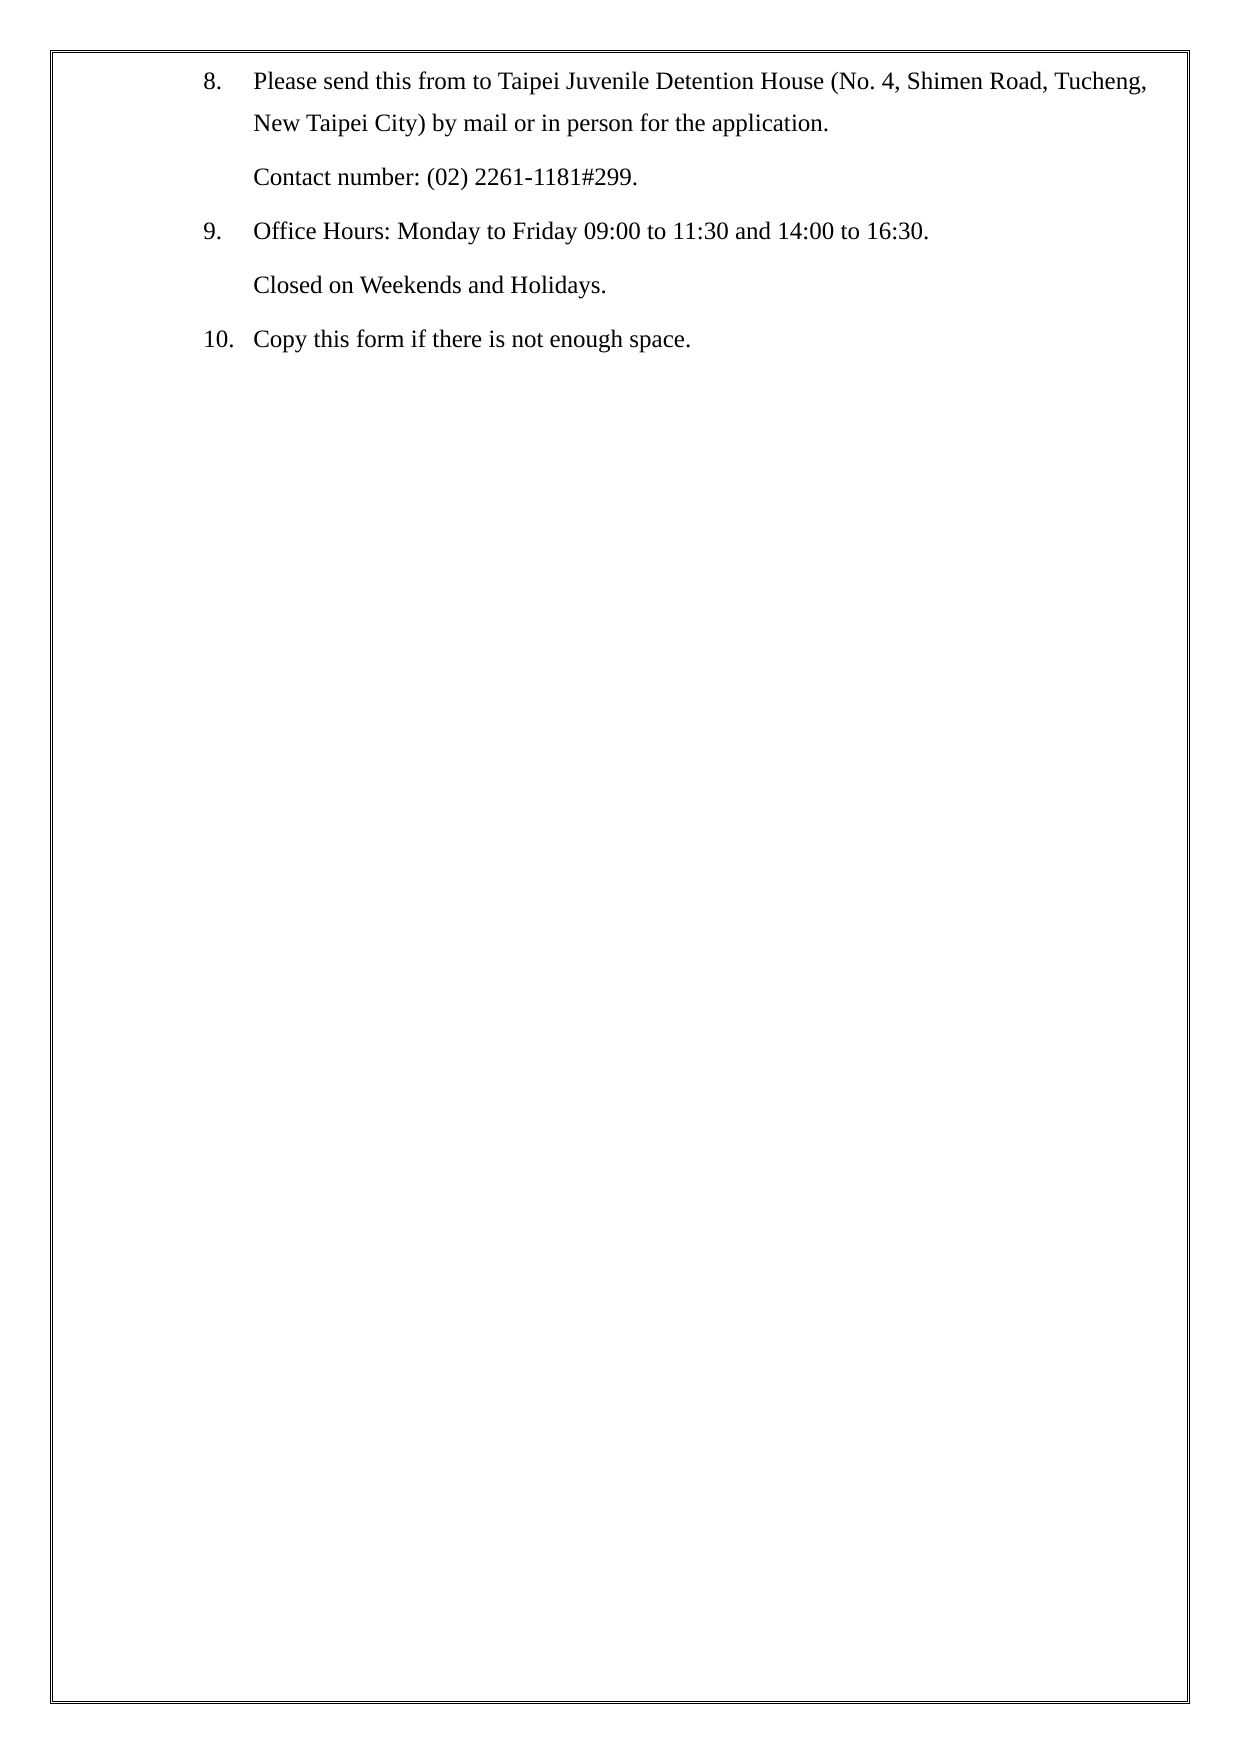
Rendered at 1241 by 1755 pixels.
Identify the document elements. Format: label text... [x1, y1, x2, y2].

list Please send this from to Taipei Juvenile Detention House (No. 4, Shimen Road, Tucheng, New Taipei City) by mail or in person for the application. [203, 53, 1187, 136]
text Closed on Weekends and Holidays. [253, 257, 1187, 299]
list Copy this form if there is not enough space. [203, 311, 1187, 353]
text Contact number: (02) 2261-1181#299. [253, 149, 1187, 191]
list Office Hours: Monday to Friday 09:00 to 11:30 and 14:00 to 16:30. [203, 203, 1187, 245]
